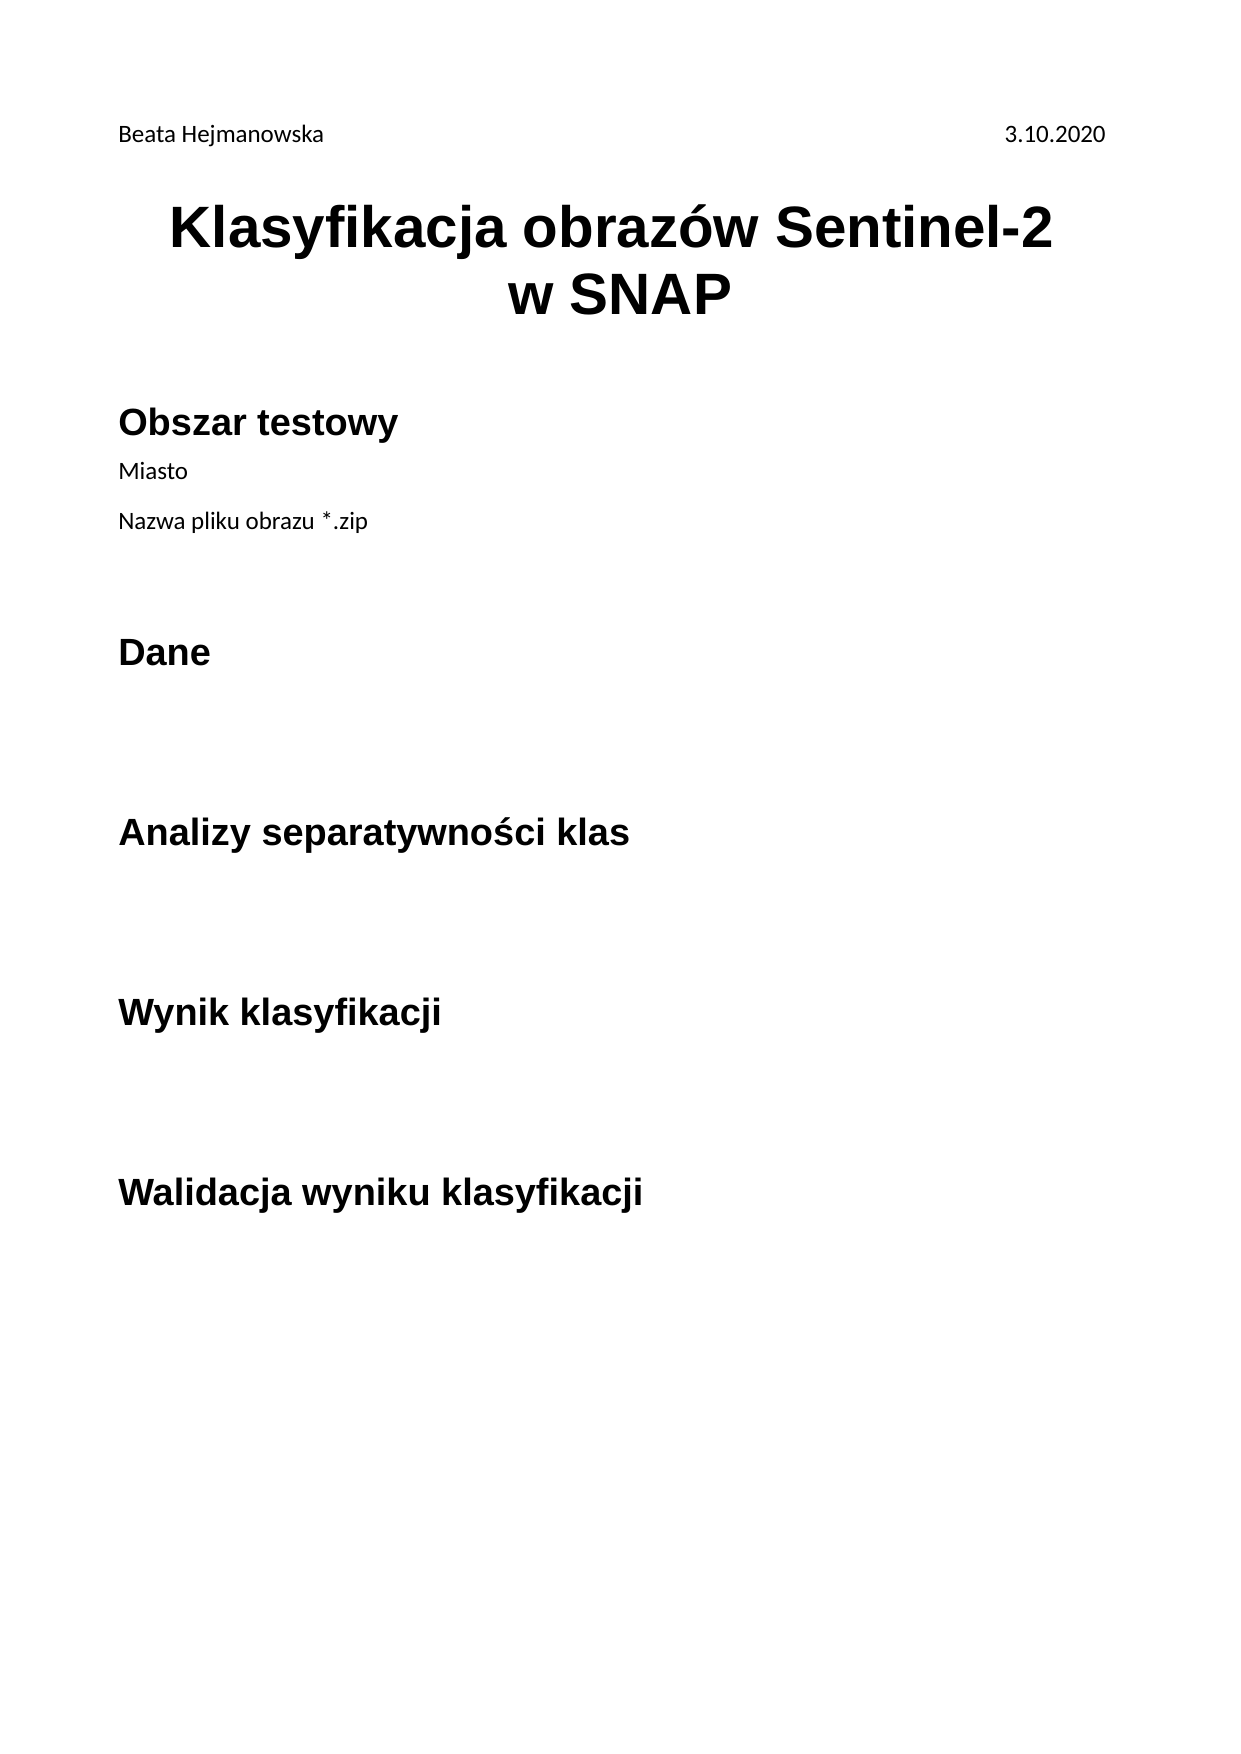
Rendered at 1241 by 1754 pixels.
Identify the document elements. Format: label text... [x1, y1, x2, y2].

subtitle Dane [118, 629, 1122, 673]
subtitle Walidacja wyniku klasyfikacji [118, 1170, 1122, 1214]
text Nazwa pliku obrazu *.zip [118, 505, 1122, 536]
subtitle Obszar testowy [118, 399, 1122, 443]
title Klasyfikacja obrazów Sentinel-2 w SNAP [118, 193, 1122, 327]
text Miasto [118, 456, 1122, 486]
text Beata Hejmanowska 3.10.2020 [118, 118, 1122, 149]
subtitle Analizy separatywności klas [118, 809, 1122, 853]
subtitle Wynik klasyfikacji [118, 990, 1122, 1033]
